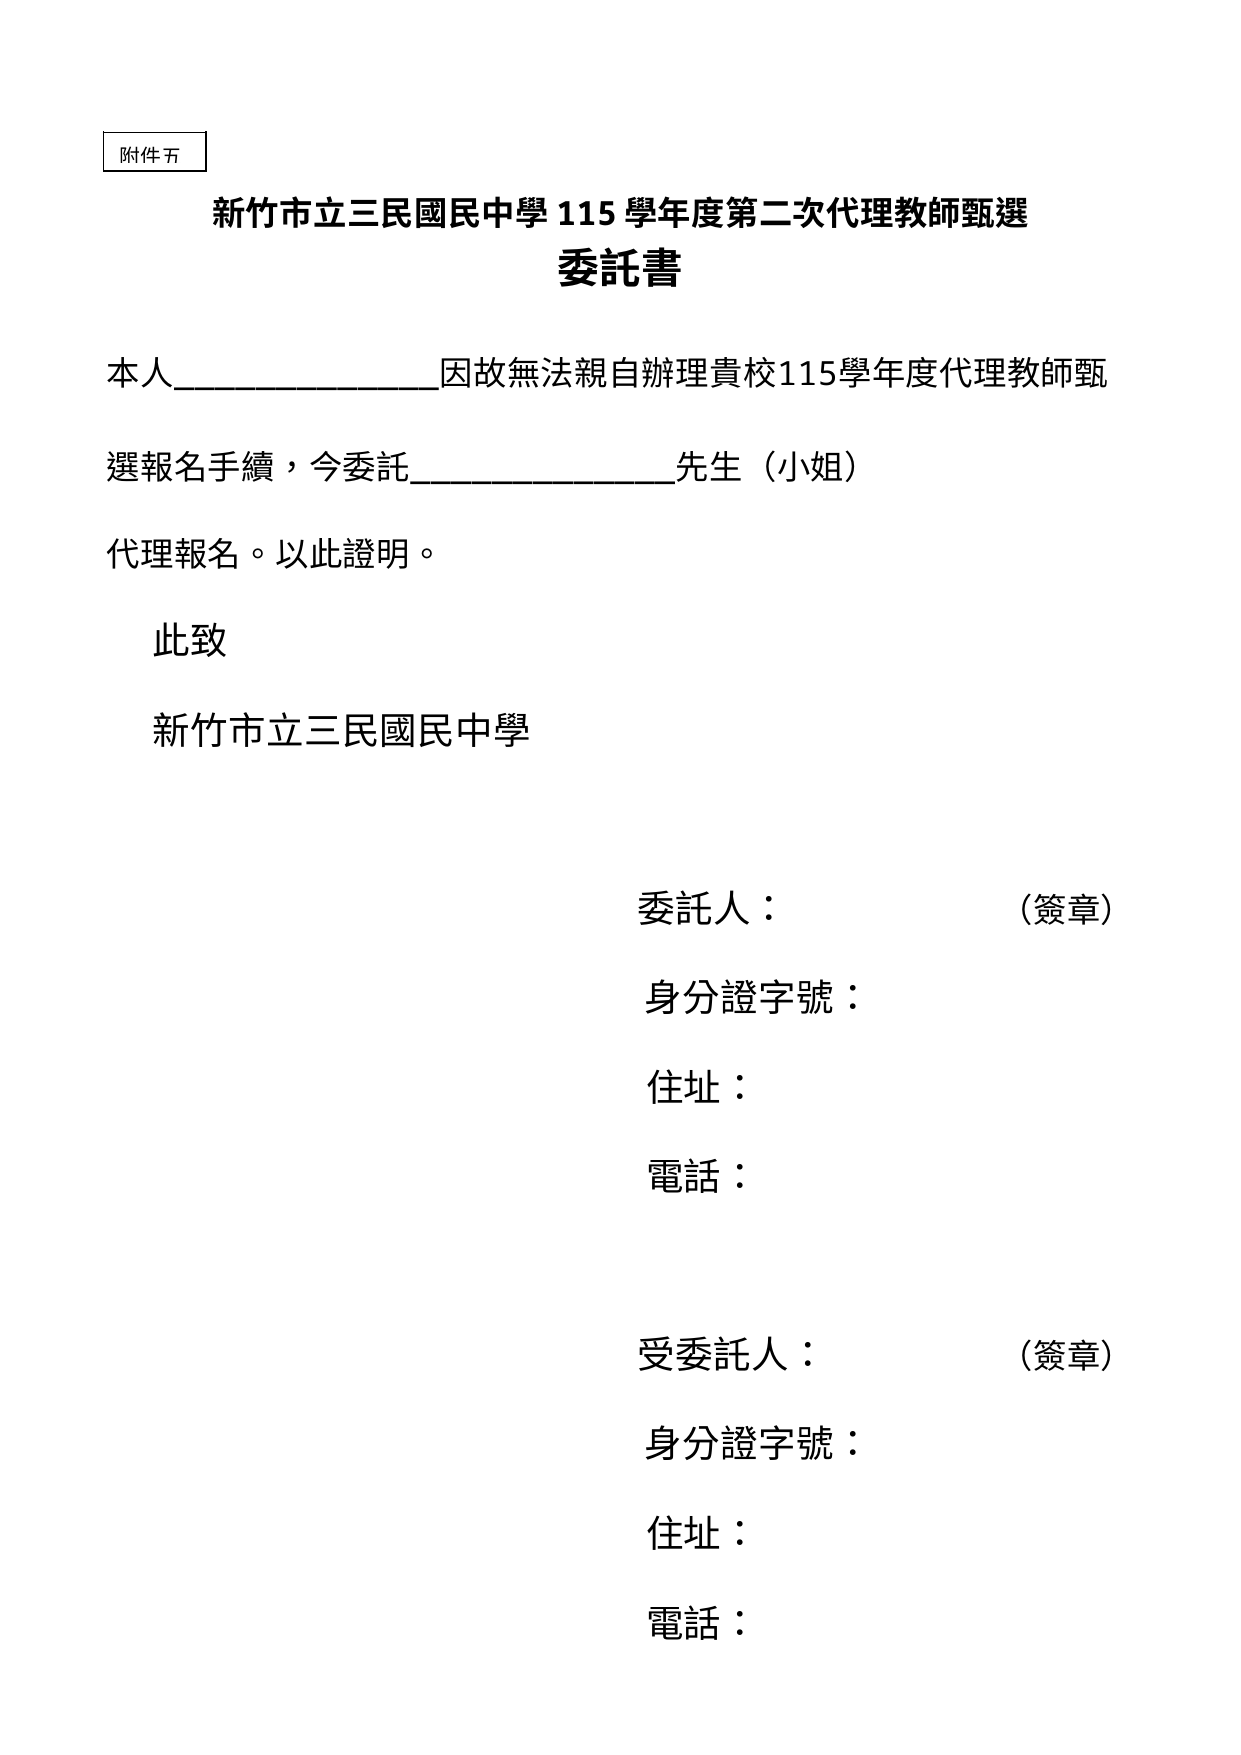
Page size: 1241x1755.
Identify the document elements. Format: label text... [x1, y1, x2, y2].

text 委託人： （簽章） [106, 864, 1134, 926]
text 住址： [106, 1043, 759, 1106]
text 住址： [106, 1489, 759, 1552]
text 身分證字號： [106, 1400, 871, 1462]
text 新竹市立三民國民中學115學年度第二次代理教師甄選 [106, 187, 1134, 235]
text [104, 133, 205, 170]
text 代理報名。以此證明。 [106, 510, 1134, 572]
text 附件五 [119, 140, 190, 163]
text 受委託人： （簽章） [106, 1310, 1134, 1373]
text 此致 [106, 597, 1134, 659]
text 電話： [106, 1133, 759, 1195]
text 委託書 [106, 235, 1134, 296]
text 新竹市立三民國民中學 [106, 686, 1134, 749]
text 電話： [106, 1579, 759, 1642]
text 本人_____________因故無法親自辦理貴校115學年度代理教師甄選報名手續，今委託_____________先生（小姐） [106, 329, 1134, 486]
text 身分證字號： [106, 953, 871, 1016]
